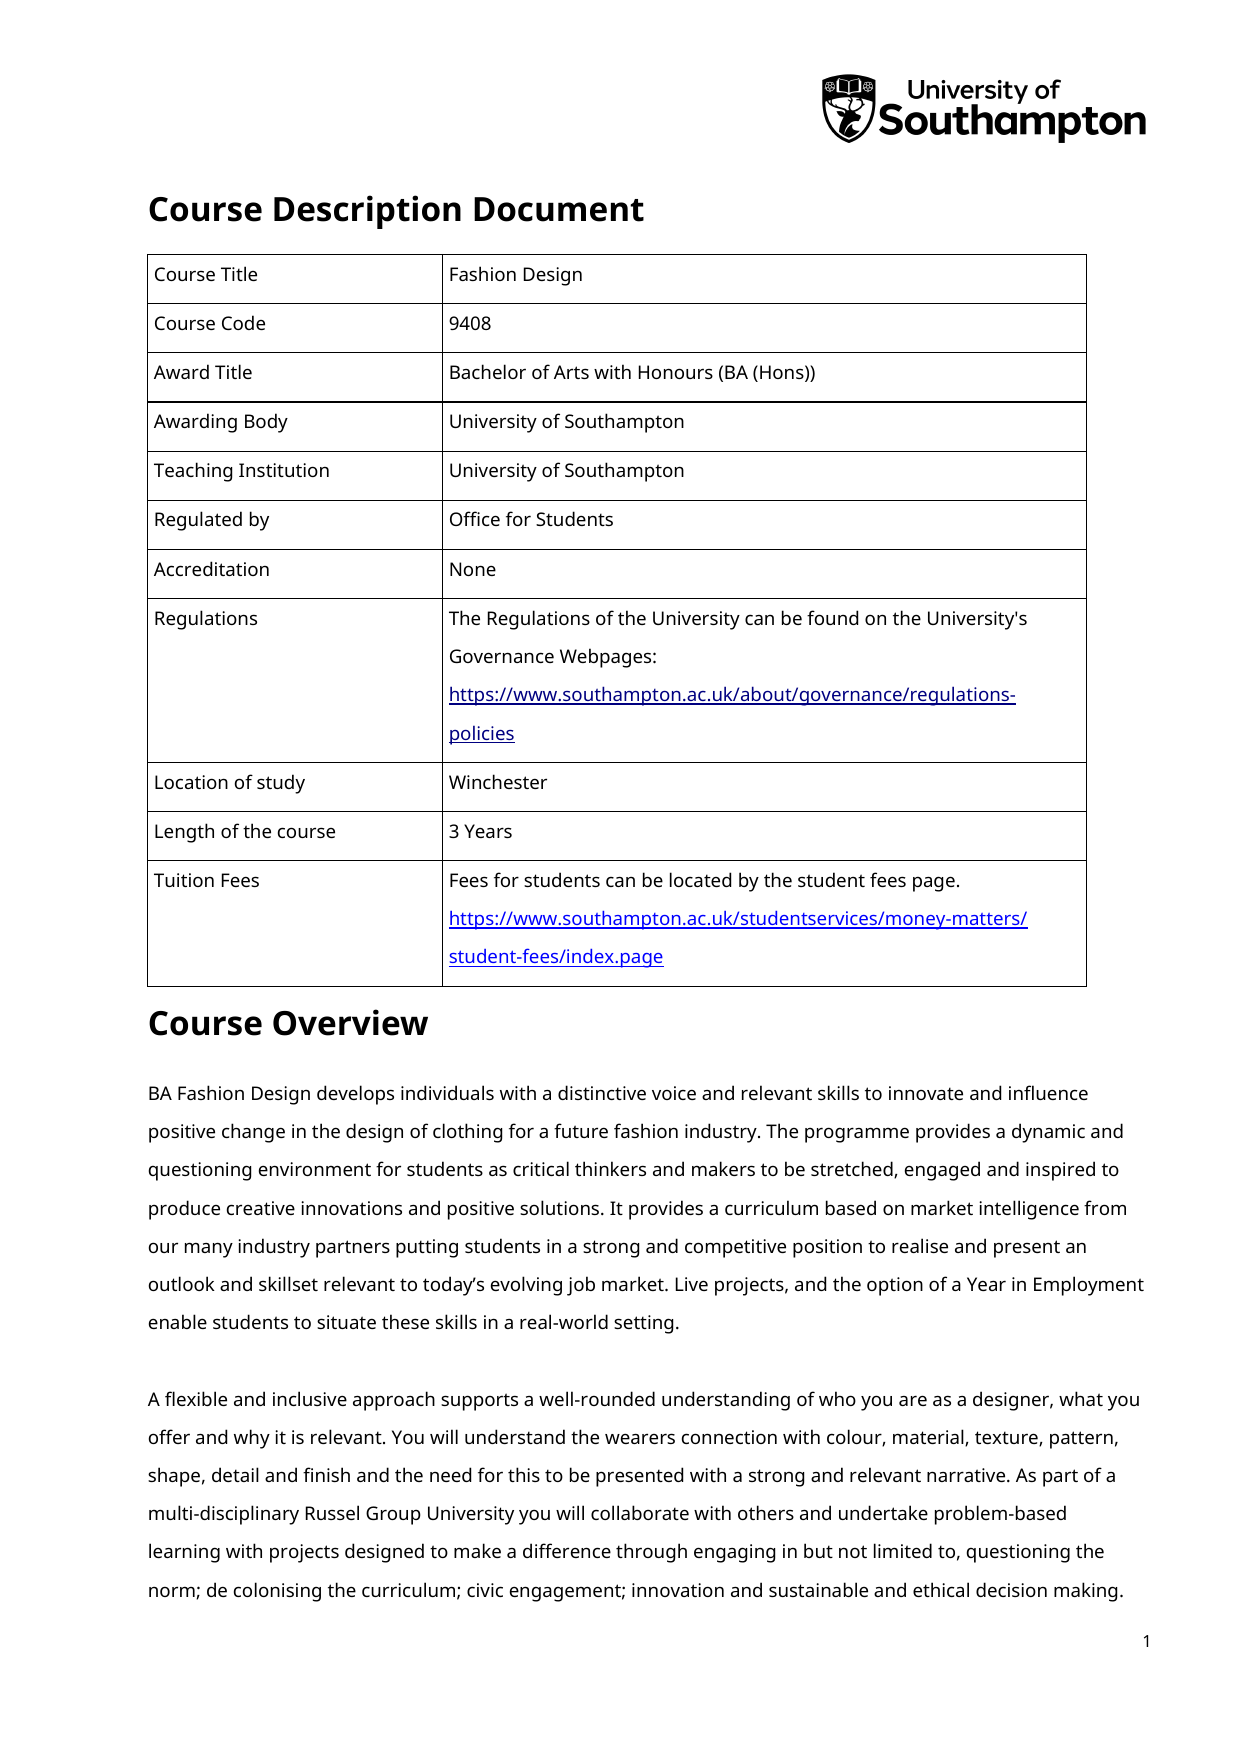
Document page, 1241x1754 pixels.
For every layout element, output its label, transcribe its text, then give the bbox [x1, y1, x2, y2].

table_cell Accreditation [148, 550, 442, 598]
table_cell Teaching Institution [148, 452, 442, 500]
table_cell Bachelor of Arts with Honours (BA (Hons)) [443, 353, 1086, 401]
table_cell University of Southampton [443, 452, 1086, 500]
table_cell 3 Years [443, 812, 1086, 860]
table_cell None [443, 550, 1086, 598]
table_cell Award Title [148, 353, 442, 401]
table_cell Office for Students [443, 501, 1086, 549]
subtitle Course Overview [148, 999, 1152, 1045]
table_cell Winchester [443, 763, 1086, 811]
table_cell Regulations [148, 599, 442, 762]
table_cell University of Southampton [443, 403, 1086, 451]
table_cell Regulated by [148, 501, 442, 549]
subtitle Course Description Document [148, 186, 1152, 231]
table_cell 9408 [443, 304, 1086, 352]
table_cell Awarding Body [148, 403, 442, 451]
table_cell The Regulations of the University can be found on the University's Governance Webpages: https://www.southampton.ac.uk/about/governance/regulations-policies [443, 599, 1086, 762]
table_cell Location of study [148, 763, 442, 811]
text BA Fashion Design develops individuals with a distinctive voice and relevant skills to innovate and influence positive change in the design of clothing for a future fashion industry. The programme provides a dynamic and questioning environment for students as critical thinkers and makers to be stretched, engaged and inspired to produce creative innovations and positive solutions. It provides a curriculum based on market intelligence from our many industry partners putting students in a strong and competitive position to realise and present an outlook and skillset relevant to today’s evolving job market. Live projects, and the option of a Year in Employment enable students to situate these skills in a real-world setting. A flexible and inclusive approach supports a well-rounded understanding of who you are as a designer, what you offer and why it is relevant. You will understand the wearers connection with colour, material, texture, pattern, shape, detail and finish and the need for this to be presented with a strong and relevant narrative. As part of a multi-disciplinary Russel Group University you will collaborate with others and undertake problem-based learning with projects designed to make a difference through engaging in but not limited to, questioning the norm; de colonising the curriculum; civic engagement; innovation and sustainable and ethical decision making. [148, 1080, 1145, 1603]
table_cell Fees for students can be located by the student fees page. https://www.southampton.ac.uk/studentservices/money-matters/student-fees/index.page [443, 861, 1086, 986]
table_header Course Title [148, 255, 442, 303]
table_cell Course Code [148, 304, 442, 352]
table_header Fashion Design [443, 255, 1086, 303]
table_cell Tuition Fees [148, 861, 442, 986]
table_cell Length of the course [148, 812, 442, 860]
